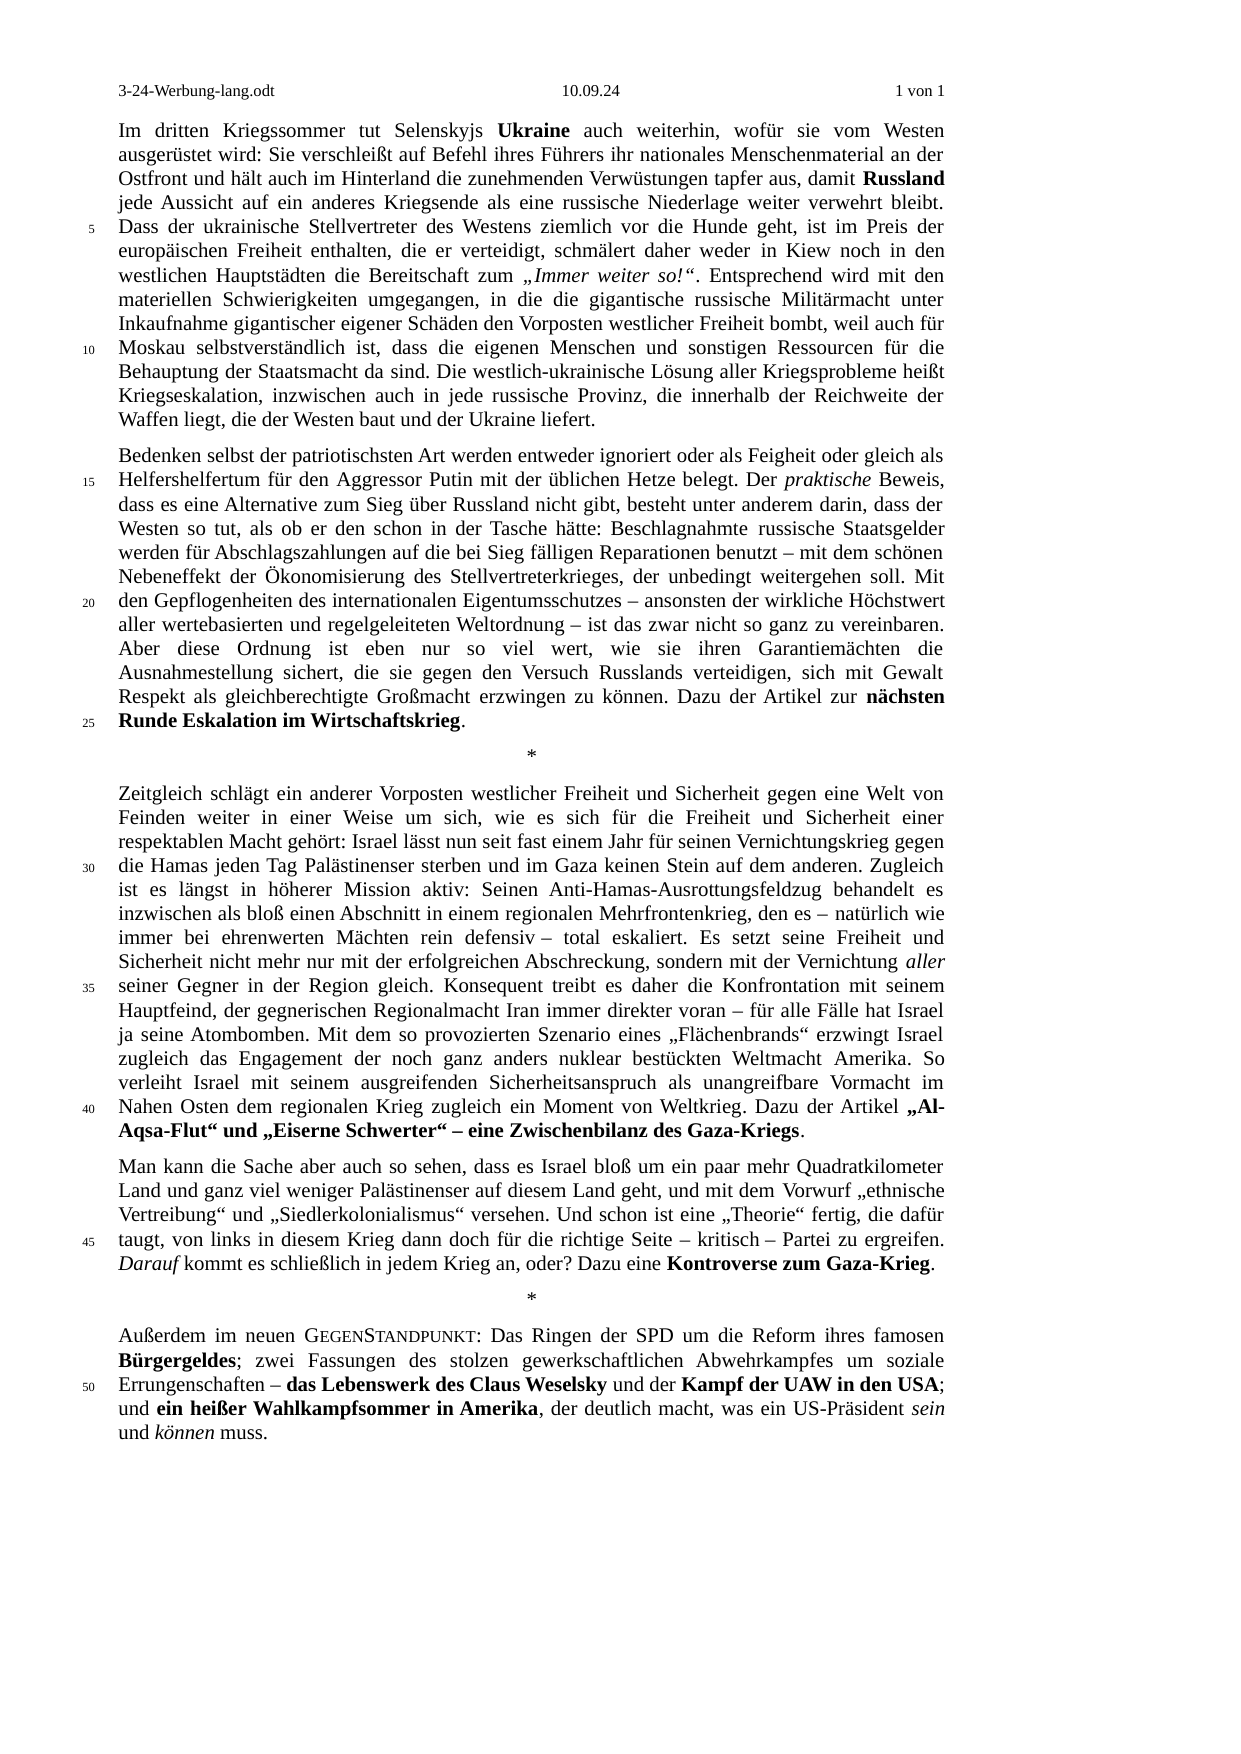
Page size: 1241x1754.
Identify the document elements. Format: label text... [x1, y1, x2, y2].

text Im dritten Kriegssommer tut Selenskyjs Ukraine auch weiterhin, wofür sie vom Westen ausgerüstet wird: Sie verschleißt auf Befehl ihres Führers ihr nationales Menschenmaterial an der Ostfront und hält auch im Hinterland die zunehmenden Verwüstungen tapfer aus, damit Russland jede Aussicht auf ein anderes Kriegsende als eine russische Niederlage weiter verwehrt bleibt. Dass der ukrainische Stellvertreter des Westens ziemlich vor die Hunde geht, ist im Preis der europäischen Freiheit enthalten, die er verteidigt, schmälert daher weder in Kiew noch in den westlichen Hauptstädten die Bereitschaft zum „Immer weiter so!“. Entsprechend wird mit den materiellen Schwierigkeiten umgegangen, in die die gigantische russische Militärmacht unter Inkaufnahme gigantischer eigener Schäden den Vorposten westlicher Freiheit bombt, weil auch für Moskau selbstverständlich ist, dass die eigenen Menschen und sonstigen Ressourcen für die Behauptung der Staatsmacht da sind. Die westlich-ukrainische Lösung aller Kriegsprobleme heißt Kriegseskalation, inzwischen auch in jede russische Provinz, die innerhalb der Reichweite der Waffen liegt, die der Westen baut und der Ukraine liefert. [118, 118, 945, 431]
text * [118, 744, 945, 768]
text * [118, 1287, 945, 1311]
text Zeitgleich schlägt ein anderer Vorposten westlicher Freiheit und Sicherheit gegen eine Welt von Feinden weiter in einer Weise um sich, wie es sich für die Freiheit und Sicherheit einer respektablen Macht gehört: Israel lässt nun seit fast einem Jahr für seinen Vernichtungskrieg gegen die Hamas jeden Tag Palästinenser sterben und im Gaza keinen Stein auf dem anderen. Zugleich ist es längst in höherer Mission aktiv: Seinen Anti-Hamas-Ausrottungsfeldzug behandelt es inzwischen als bloß einen Abschnitt in einem regionalen Mehrfrontenkrieg, den es – natürlich wie immer bei ehrenwerten Mächten rein defensiv – total eskaliert. Es setzt seine Freiheit und Sicherheit nicht mehr nur mit der erfolgreichen Abschreckung, sondern mit der Vernichtung aller seiner Gegner in der Region gleich. Konsequent treibt es daher die Konfrontation mit seinem Hauptfeind, der gegnerischen Regionalmacht Iran immer direkter voran – für alle Fälle hat Israel ja seine Atombomben. Mit dem so provozierten Szenario eines „Flächenbrands“ erzwingt Israel zugleich das Engagement der noch ganz anders nuklear bestückten Weltmacht Amerika. So verleiht Israel mit seinem ausgreifenden Sicherheitsanspruch als unangreifbare Vormacht im Nahen Osten dem regionalen Krieg zugleich ein Moment von Weltkrieg. Dazu der Artikel „Al-Aqsa-Flut“ und „Eiserne Schwerter“ – eine Zwischenbilanz des Gaza-Kriegs. [118, 781, 945, 1142]
text Außerdem im neuen GegenStandpunkt: Das Ringen der SPD um die Reform ihres famosen Bürgergeldes; zwei Fassungen des stolzen gewerkschaftlichen Abwehrkampfes um soziale Errungenschaften – das Lebenswerk des Claus Weselsky und der Kampf der UAW in den USA; und ein heißer Wahlkampfsommer in Amerika, der deutlich macht, was ein US-Präsident sein und können muss. [118, 1323, 945, 1444]
text Man kann die Sache aber auch so sehen, dass es Israel bloß um ein paar mehr Quadratkilometer Land und ganz viel weniger Palästinenser auf diesem Land geht, und mit dem Vorwurf „ethnische Vertreibung“ und „Siedlerkolonialismus“ versehen. Und schon ist eine „Theorie“ fertig, die dafür taugt, von links in diesem Krieg dann doch für die richtige Seite – kritisch – Partei zu ergreifen. Darauf kommt es schließlich in jedem Krieg an, oder? Dazu eine Kontroverse zum Gaza-Krieg. [118, 1154, 945, 1274]
text Bedenken selbst der patriotischsten Art werden entweder ignoriert oder als Feigheit oder gleich als Helfershelfertum für den Aggressor Putin mit der üblichen Hetze belegt. Der praktische Beweis, dass es eine Alternative zum Sieg über Russland nicht gibt, besteht unter anderem darin, dass der Westen so tut, als ob er den schon in der Tasche hätte: Beschlagnahmte russische Staatsgelder werden für Abschlagszahlungen auf die bei Sieg fälligen Reparationen benutzt – mit dem schönen Nebeneffekt der Ökonomisierung des Stellvertreterkrieges, der unbedingt weitergehen soll. Mit den Gepflogenheiten des internationalen Eigentumsschutzes – ansonsten der wirkliche Höchstwert aller wertebasierten und regelgeleiteten Weltordnung – ist das zwar nicht so ganz zu vereinbaren. Aber diese Ordnung ist eben nur so viel wert, wie sie ihren Garantiemächten die Ausnahmestellung sichert, die sie gegen den Versuch Russlands verteidigen, sich mit Gewalt Respekt als gleichberechtigte Großmacht erzwingen zu können. Dazu der Artikel zur nächsten Runde Eskalation im Wirtschaftskrieg. [118, 443, 945, 732]
